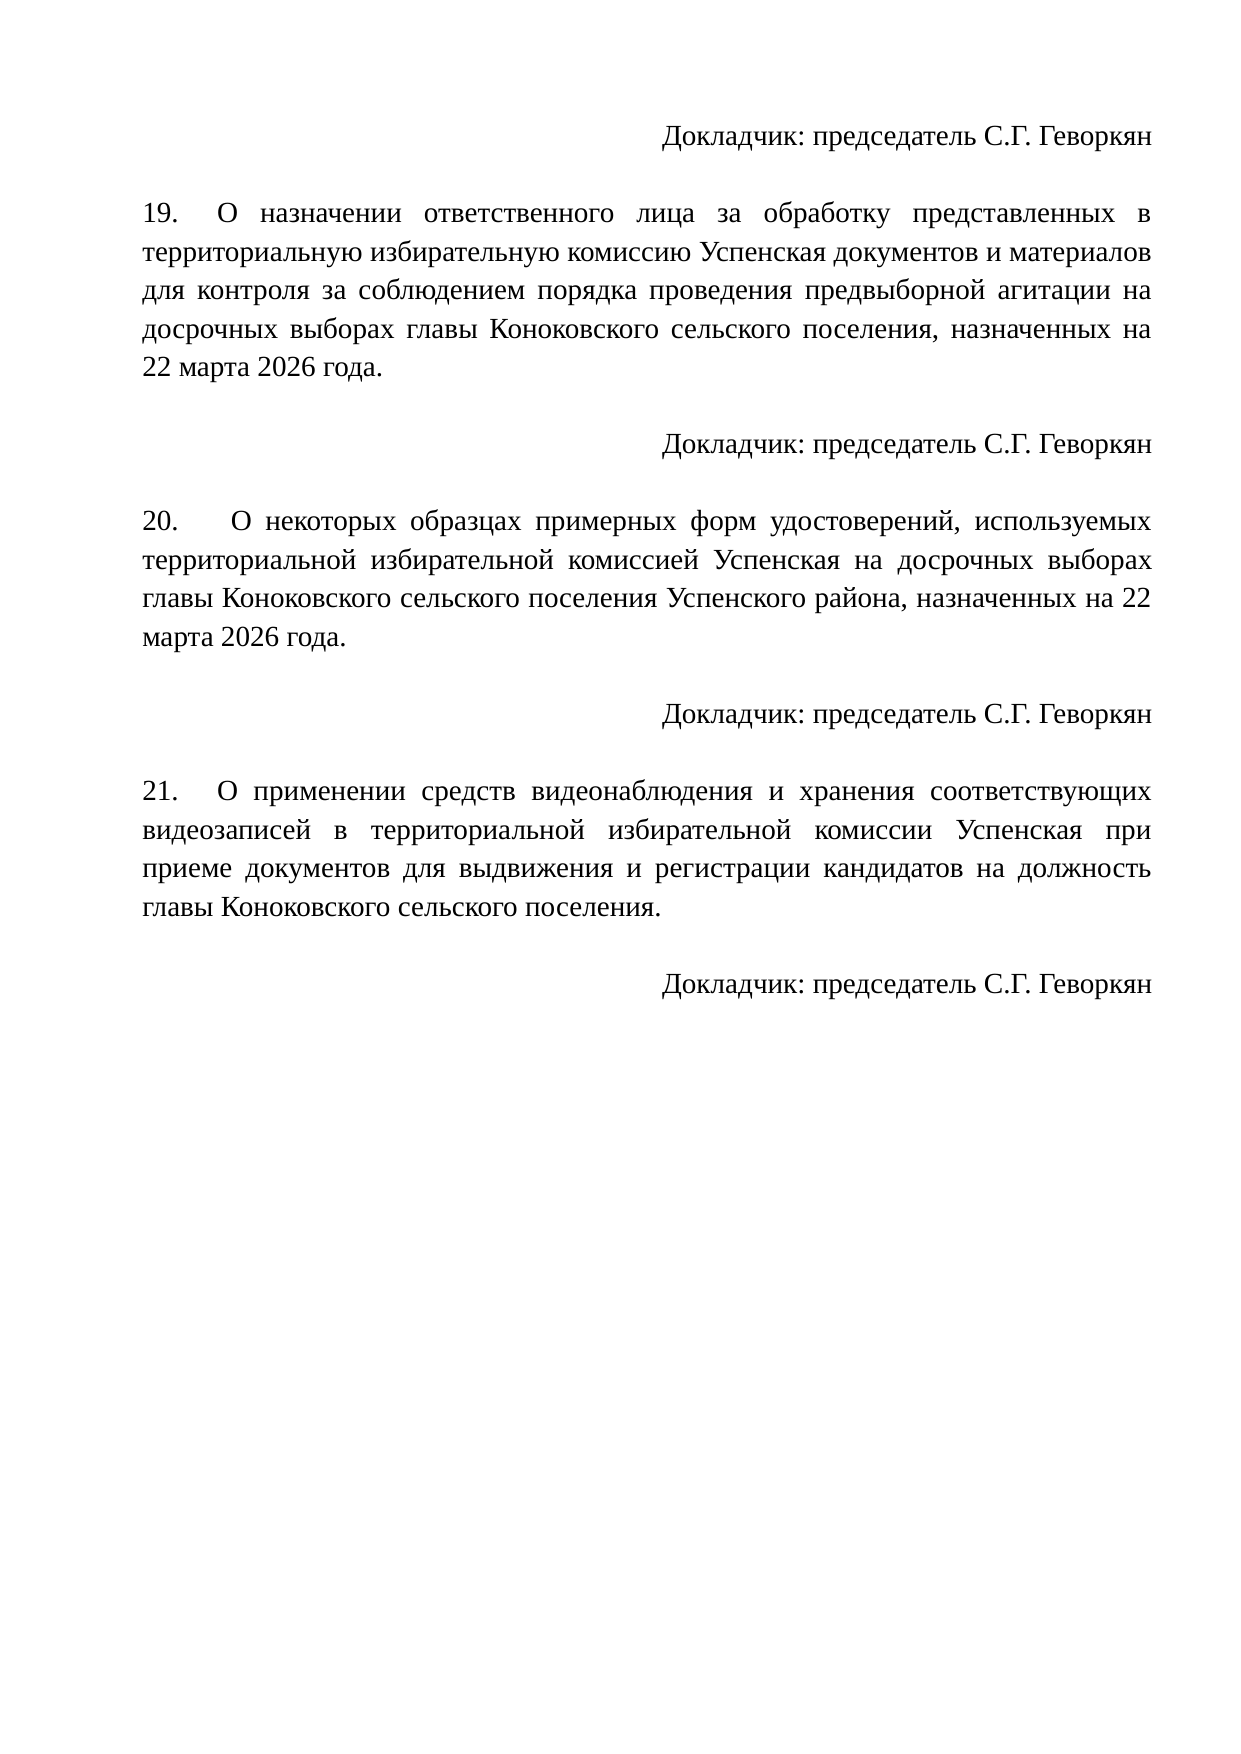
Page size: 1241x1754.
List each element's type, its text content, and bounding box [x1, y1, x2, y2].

list Докладчик: председатель С.Г. Геворкян [513, 426, 1152, 460]
list О назначении ответственного лица за обработку представленных в территориальную избирательную комиссию Успенская документов и материалов для контроля за соблюдением порядка проведения предвыборной агитации на досрочных выборах главы Коноковского сельского поселения, назначенных на 22 марта 2026 года. [142, 195, 1152, 383]
list О некоторых образцах примерных форм удостоверений, используемых территориальной избирательной комиссией Успенская на досрочных выборах главы Коноковского сельского поселения Успенского района, назначенных на 22 марта 2026 года. [142, 503, 1152, 653]
list Докладчик: председатель С.Г. Геворкян [513, 118, 1152, 152]
list Докладчик: председатель С.Г. Геворкян [513, 696, 1152, 730]
list О применении средств видеонаблюдения и хранения соответствующих видеозаписей в территориальной избирательной комиссии Успенская при приеме документов для выдвижения и регистрации кандидатов на должность главы Коноковского сельского поселения. [142, 773, 1152, 922]
list Докладчик: председатель С.Г. Геворкян [513, 966, 1152, 999]
